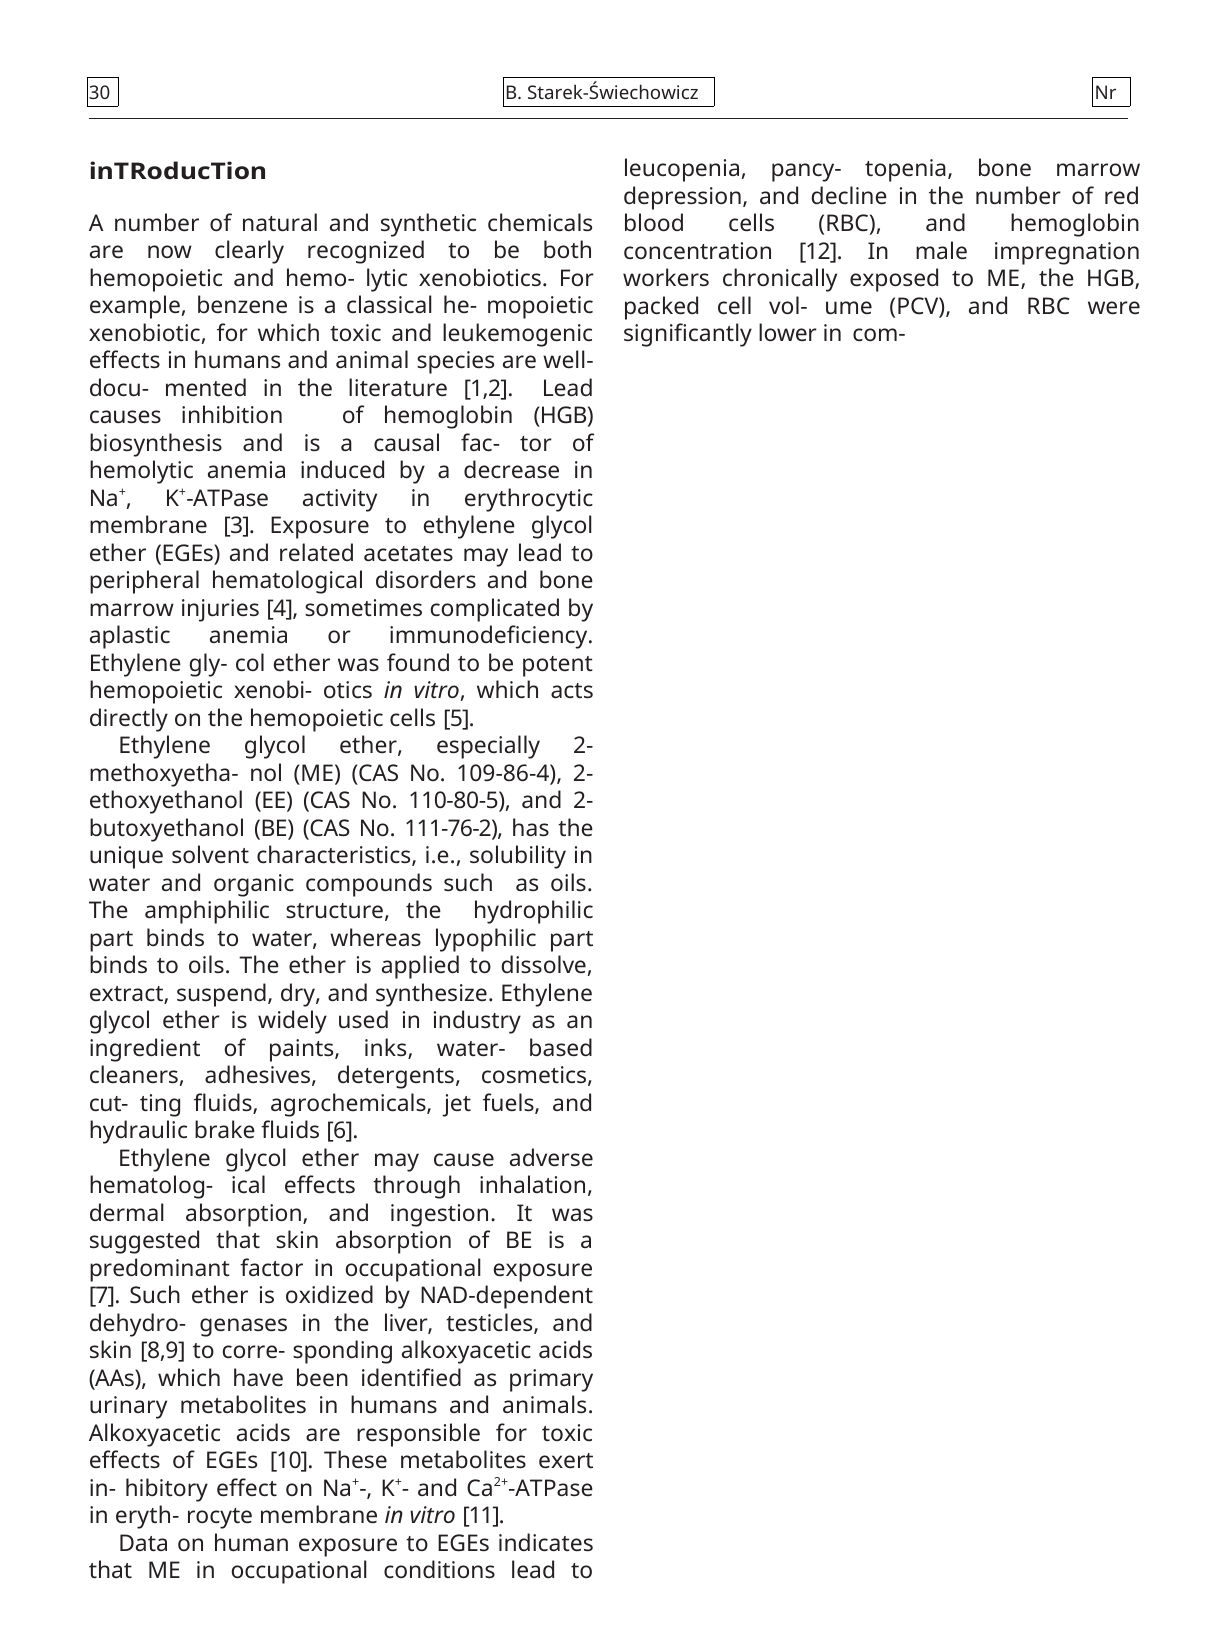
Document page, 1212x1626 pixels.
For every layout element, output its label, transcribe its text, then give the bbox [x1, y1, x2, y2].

text Ethylene glycol ether, especially 2-methoxyetha- nol (ME) (CAS No. 109-86-4), 2-ethoxyethanol (EE) (CAS No. 110-80-5), and 2-butoxyethanol (BE) (CAS No. 111-76-2), has the unique solvent characteristics, i.e., solubility in water and organic compounds such as oils. The amphiphilic structure, the hydrophilic part binds to water, whereas lypophilic part binds to oils. The ether is applied to dissolve, extract, suspend, dry, and synthesize. Ethylene glycol ether is widely used in industry as an ingredient of paints, inks, water- based cleaners, adhesives, detergents, cosmetics, cut- ting fluids, agrochemicals, jet fuels, and hydraulic brake fluids [6]. [88, 732, 593, 1144]
subtitle inTRoducTion [88, 155, 593, 186]
text A number of natural and synthetic chemicals are now clearly recognized to be both hemopoietic and hemo- lytic xenobiotics. For example, benzene is a classical he- mopoietic xenobiotic, for which toxic and leukemogenic effects in humans and animal species are well-docu- mented in the literature [1,2]. Lead causes inhibition of hemoglobin (HGB) biosynthesis and is a causal fac- tor of hemolytic anemia induced by a decrease in Na+, K+-ATPase activity in erythrocytic membrane [3]. Exposure to ethylene glycol ether (EGEs) and related acetates may lead to peripheral hematological disorders and bone marrow injuries [4], sometimes complicated by aplastic anemia or immunodeficiency. Ethylene gly- col ether was found to be potent hemopoietic xenobi- otics in vitro, which acts directly on the hemopoietic cells [5]. [88, 209, 593, 732]
text Ethylene glycol ether may cause adverse hematolog- ical effects through inhalation, dermal absorption, and ingestion. It was suggested that skin absorption of BE is a predominant factor in occupational exposure [7]. Such ether is oxidized by NAD-dependent dehydro- genases in the liver, testicles, and skin [8,9] to corre- sponding alkoxyacetic acids (AAs), which have been identified as primary urinary metabolites in humans and animals. Alkoxyacetic acids are responsible for toxic effects of EGEs [10]. These metabolites exert in- hibitory effect on Na+-, K+- and Ca2+-ATPase in eryth- rocyte membrane in vitro [11]. [88, 1144, 593, 1529]
text Data on human exposure to EGEs indicates that ME in occupational conditions lead to [88, 1529, 593, 1584]
text leucopenia, pancy- topenia, bone marrow depression, and decline in the number of red blood cells (RBC), and hemoglobin concentration [12]. In male impregnation workers chronically exposed to ME, the HGB, packed cell vol- ume (PCV), and RBC were significantly lower in com- [623, 155, 1141, 347]
